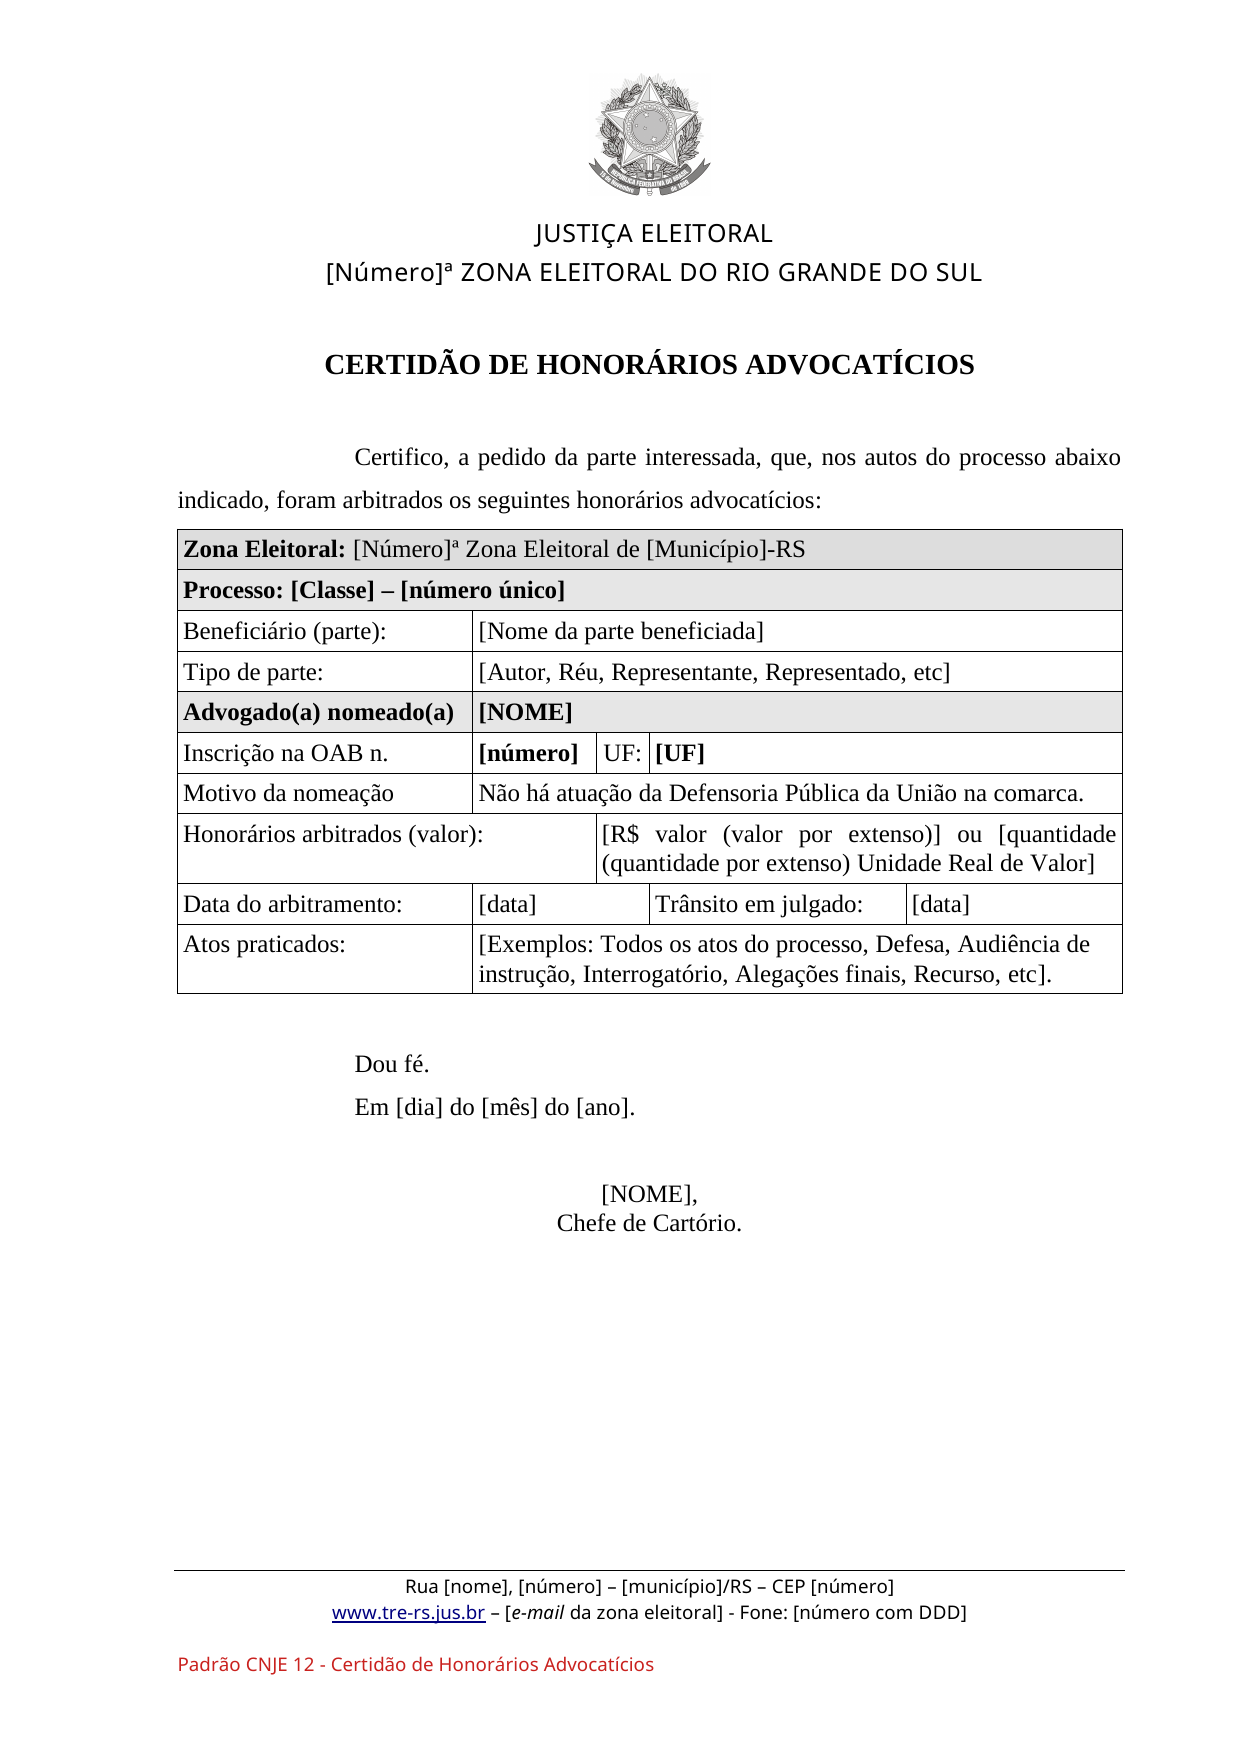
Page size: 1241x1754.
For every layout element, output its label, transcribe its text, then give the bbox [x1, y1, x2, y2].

text Dou fé. [177, 1049, 1122, 1078]
table_cell [número] [473, 733, 596, 772]
text [NOME], [177, 1179, 1122, 1208]
table_cell Não há atuação da Defensoria Pública da União na comarca. [473, 774, 1122, 813]
table_header Trânsito em julgado: [650, 884, 906, 923]
table_cell Atos praticados: [178, 925, 472, 993]
table_header [NOME] [473, 692, 1122, 732]
text CERTIDÃO DE HONORÁRIOS ADVOCATÍCIOS [177, 348, 1122, 381]
table_cell UF: [597, 733, 649, 772]
text Chefe de Cartório. [177, 1208, 1122, 1237]
table_header [data] [907, 884, 1122, 923]
text Certifico, a pedido da parte interessada, que, nos autos do processo abaixo indicado, foram arbitrados os seguintes honorários advocatícios: [177, 441, 1122, 514]
table_cell Motivo da nomeação [178, 774, 472, 813]
table_cell Tipo de parte: [178, 652, 472, 691]
table_cell [R$ valor (valor por extenso)] ou [quantidade (quantidade por extenso) Unidade Real de Valor] [597, 814, 1122, 883]
table_header Zona Eleitoral: [Número]ª Zona Eleitoral de [Município]-RS [178, 530, 1122, 569]
table_cell Inscrição na OAB n. [178, 733, 472, 772]
table_cell [Autor, Réu, Representante, Representado, etc] [473, 652, 1122, 691]
text Em [dia] do [mês] do [ano]. [177, 1092, 1122, 1121]
table_header Data do arbitramento: [178, 884, 472, 923]
table_header Advogado(a) nomeado(a) [178, 692, 472, 732]
table_cell [Nome da parte beneficiada] [473, 611, 1122, 651]
picture [588, 73, 711, 196]
table_cell Honorários arbitrados (valor): [178, 814, 596, 883]
table_header Processo: [Classe] – [número único] [178, 570, 1122, 610]
table_cell [Exemplos: Todos os atos do processo, Defesa, Audiência de instrução, Interrogatório, Alegações finais, Recurso, etc]. [473, 925, 1122, 993]
table_header [data] [473, 884, 649, 923]
table_cell [UF] [650, 733, 1122, 772]
table_cell Beneficiário (parte): [178, 611, 472, 651]
